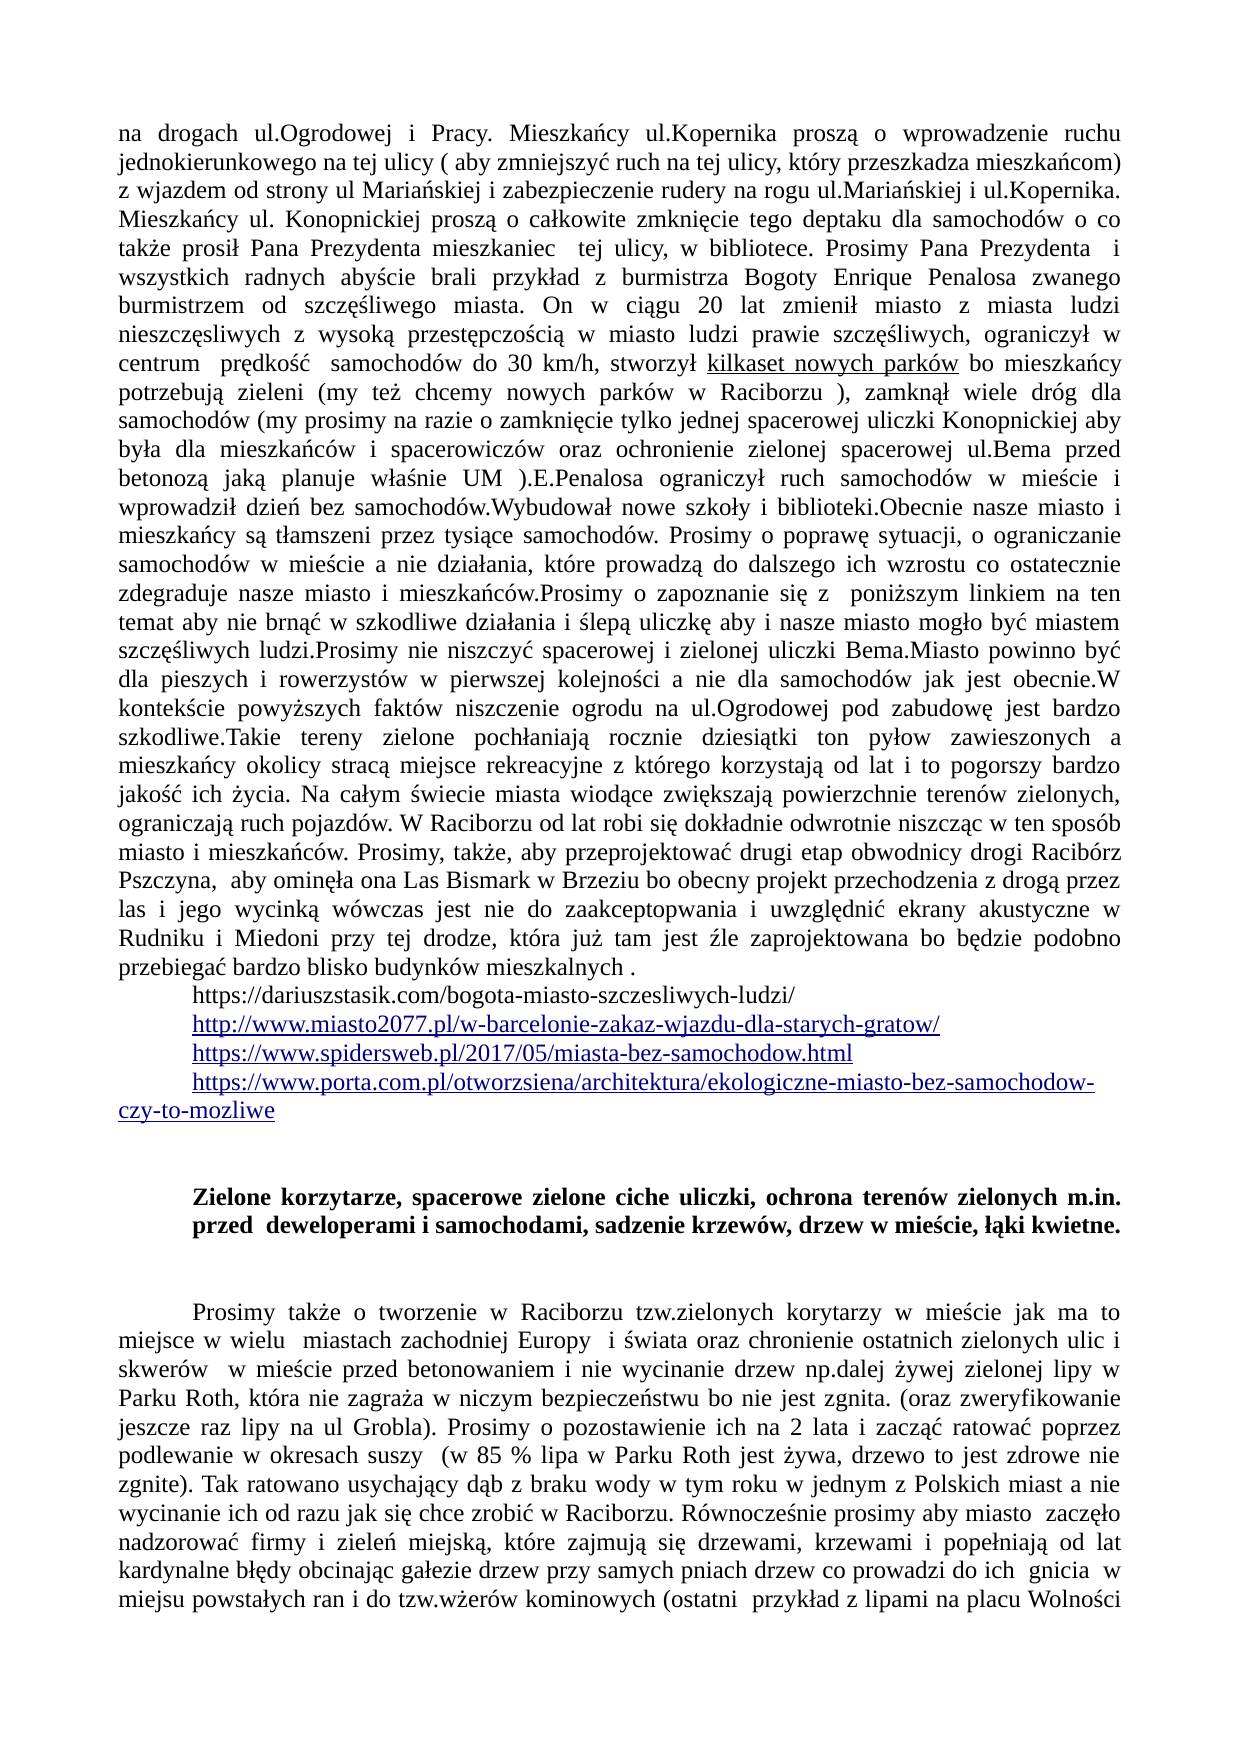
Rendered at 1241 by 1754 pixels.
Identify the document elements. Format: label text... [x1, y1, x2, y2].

text na drogach ul.Ogrodowej i Pracy. Mieszkańcy ul.Kopernika proszą o wprowadzenie ruchu jednokierunkowego na tej ulicy ( aby zmniejszyć ruch na tej ulicy, który przeszkadza mieszkańcom) z wjazdem od strony ul Mariańskiej i zabezpieczenie rudery na rogu ul.Mariańskiej i ul.Kopernika. Mieszkańcy ul. Konopnickiej proszą o całkowite zmknięcie tego deptaku dla samochodów o co także prosił Pana Prezydenta mieszkaniec tej ulicy, w bibliotece. Prosimy Pana Prezydenta i wszystkich radnych abyście brali przykład z burmistrza Bogoty Enrique Penalosa zwanego burmistrzem od szczęśliwego miasta. On w ciągu 20 lat zmienił miasto z miasta ludzi nieszczęsliwych z wysoką przestępczością w miasto ludzi prawie szczęśliwych, ograniczył w centrum prędkość samochodów do 30 km/h, stworzył kilkaset nowych parków bo mieszkańcy potrzebują zieleni (my też chcemy nowych parków w Raciborzu ), zamknął wiele dróg dla samochodów (my prosimy na razie o zamknięcie tylko jednej spacerowej uliczki Konopnickiej aby była dla mieszkańców i spacerowiczów oraz ochronienie zielonej spacerowej ul.Bema przed betonozą jaką planuje właśnie UM ).E.Penalosa ograniczył ruch samochodów w mieście i wprowadził dzień bez samochodów.Wybudował nowe szkoły i biblioteki.Obecnie nasze miasto i mieszkańcy są tłamszeni przez tysiące samochodów. Prosimy o poprawę sytuacji, o ograniczanie samochodów w mieście a nie działania, które prowadzą do dalszego ich wzrostu co ostatecznie zdegraduje nasze miasto i mieszkańców.Prosimy o zapoznanie się z poniższym linkiem na ten temat aby nie brnąć w szkodliwe działania i ślepą uliczkę aby i nasze miasto mogło być miastem szczęśliwych ludzi.Prosimy nie niszczyć spacerowej i zielonej uliczki Bema.Miasto powinno być dla pieszych i rowerzystów w pierwszej kolejności a nie dla samochodów jak jest obecnie.W kontekście powyższych faktów niszczenie ogrodu na ul.Ogrodowej pod zabudowę jest bardzo szkodliwe.Takie tereny zielone pochłaniają rocznie dziesiątki ton pyłow zawieszonych a mieszkańcy okolicy stracą miejsce rekreacyjne z którego korzystają od lat i to pogorszy bardzo jakość ich życia. Na całym świecie miasta wiodące zwiększają powierzchnie terenów zielonych, ograniczają ruch pojazdów. W Raciborzu od lat robi się dokładnie odwrotnie niszcząc w ten sposób miasto i mieszkańców. Prosimy, także, aby przeprojektować drugi etap obwodnicy drogi Racibórz Pszczyna, aby ominęła ona Las Bismark w Brzeziu bo obecny projekt przechodzenia z drogą przez las i jego wycinką wówczas jest nie do zaakceptopwania i uwzględnić ekrany akustyczne w Rudniku i Miedoni przy tej drodze, która już tam jest źle zaprojektowana bo będzie podobno przebiegać bardzo blisko budynków mieszkalnych . https://dariuszstasik.com/bogota-miasto-szczesliwych-ludzi/ http://www.miasto2077.pl/w-barcelonie-zakaz-wjazdu-dla-starych-gratow/ https://www.spidersweb.pl/2017/05/miasta-bez-samochodow.html https://www.porta.com.pl/otworzsiena/architektura/ekologiczne-miasto-bez-samochodow-czy-to-mozliwe Zielone korzytarze, spacerowe zielone ciche uliczki, ochrona terenów zielonych m.in. przed deweloperami i samochodami, sadzenie krzewów, drzew w mieście, łąki kwietne. Prosimy także o tworzenie w Raciborzu tzw.zielonych korytarzy w mieście jak ma to miejsce w wielu miastach zachodniej Europy i świata oraz chronienie ostatnich zielonych ulic i skwerów w mieście przed betonowaniem i nie wycinanie drzew np.dalej żywej zielonej lipy w Parku Roth, która nie zagraża w niczym bezpieczeństwu bo nie jest zgnita. (oraz zweryfikowanie jeszcze raz lipy na ul Grobla). Prosimy o pozostawienie ich na 2 lata i zacząć ratować poprzez podlewanie w okresach suszy (w 85 % lipa w Parku Roth jest żywa, drzewo to jest zdrowe nie zgnite). Tak ratowano usychający dąb z braku wody w tym roku w jednym z Polskich miast a nie wycinanie ich od razu jak się chce zrobić w Raciborzu. Równocześnie prosimy aby miasto zaczęło nadzorować firmy i zieleń miejską, które zajmują się drzewami, krzewami i popełniają od lat kardynalne błędy obcinając gałezie drzew przy samych pniach drzew co prowadzi do ich gnicia w miejsu powstałych ran i do tzw.wżerów kominowych (ostatni przykład z lipami na placu Wolności [118, 118, 1122, 1613]
